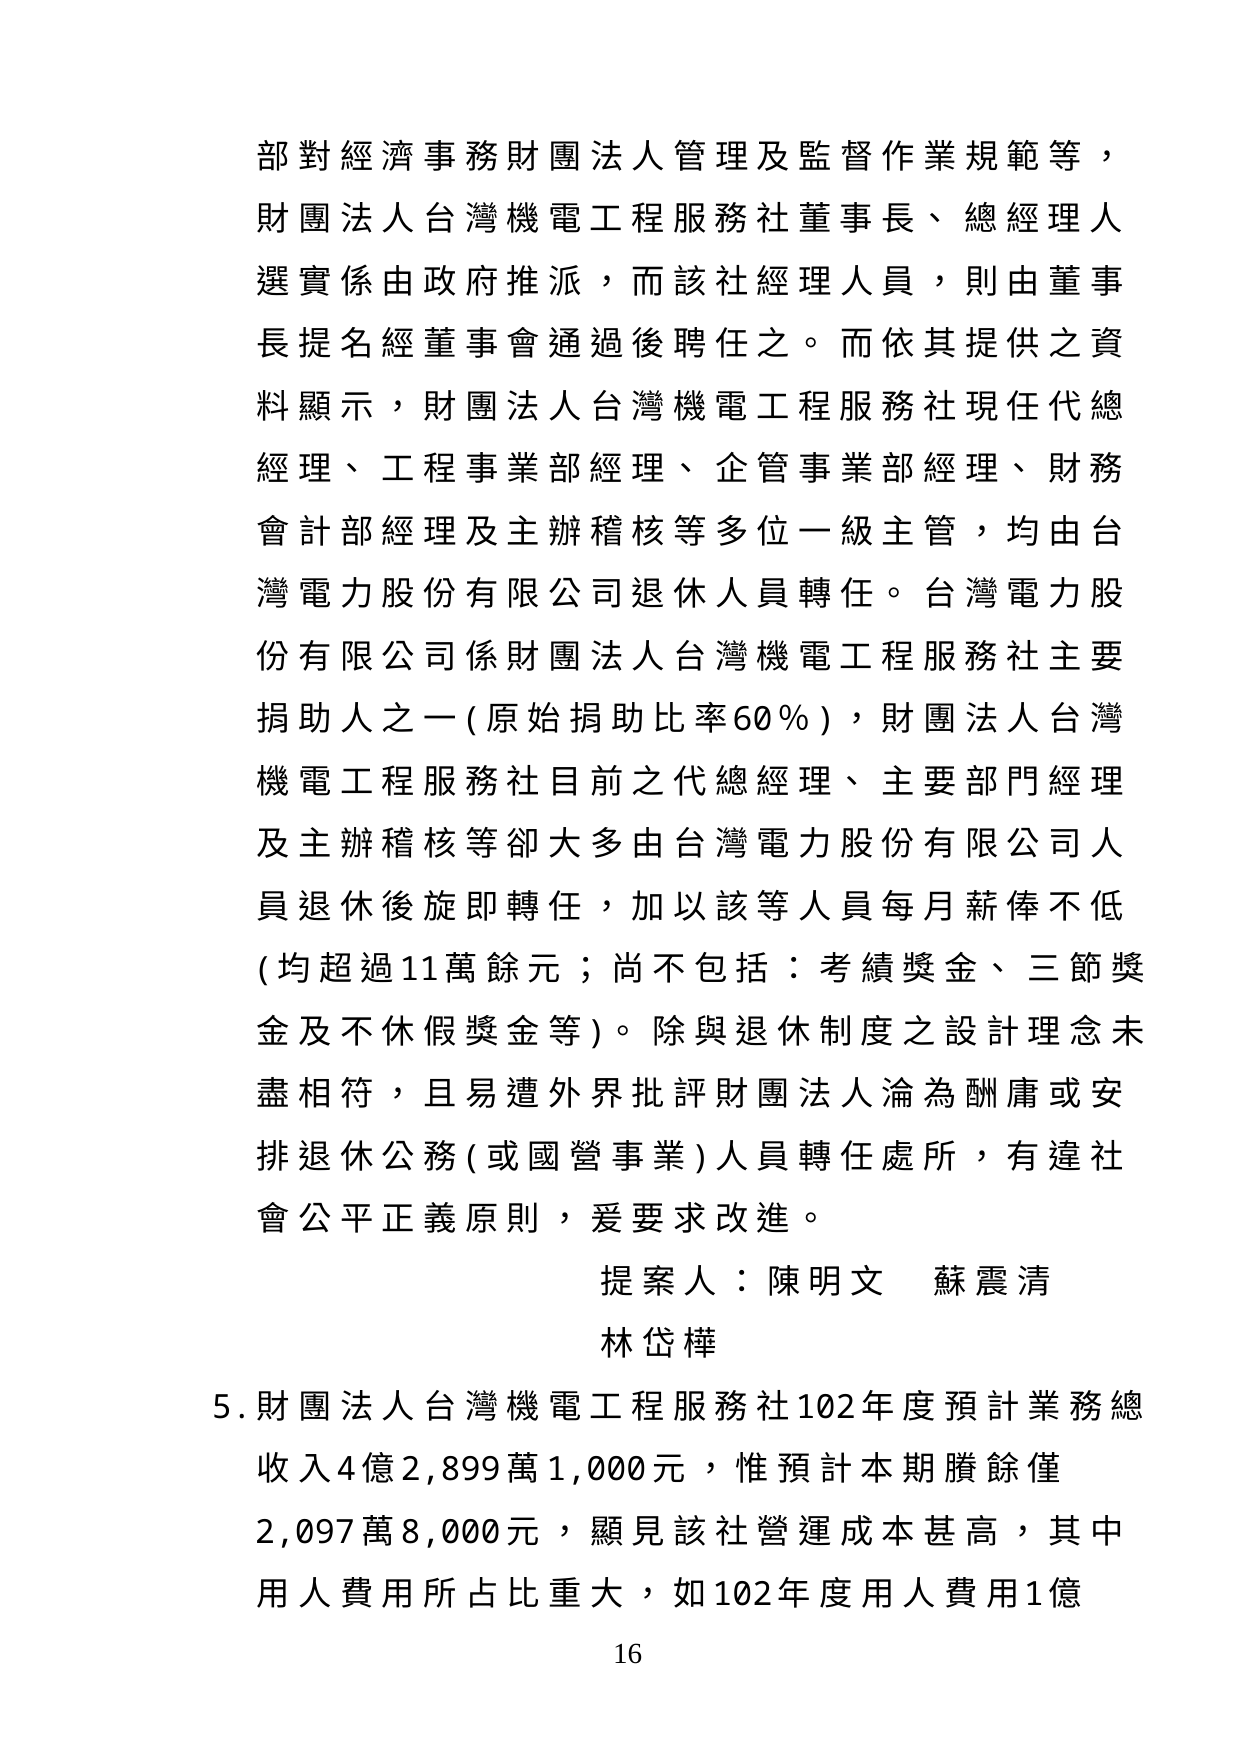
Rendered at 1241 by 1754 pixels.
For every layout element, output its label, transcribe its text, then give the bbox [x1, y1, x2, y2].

text 部對經濟事務財團法人管理及監督作業規範等，財團法人台灣機電工程服務社董事長、總經理人選實係由政府推派，而該社經理人員，則由董事長提名經董事會通過後聘任之。而依其提供之資料顯示，財團法人台灣機電工程服務社現任代總經理、工程事業部經理、企管事業部經理、財務會計部經理及主辦稽核等多位一級主管，均由台灣電力股份有限公司退休人員轉任。台灣電力股份有限公司係財團法人台灣機電工程服務社主要捐助人之一(原始捐助比率60％)，財團法人台灣機電工程服務社目前之代總經理、主要部門經理及主辦稽核等卻大多由台灣電力股份有限公司人員退休後旋即轉任，加以該等人員每月薪俸不低(均超過11萬餘元；尚不包括：考績獎金、三節獎金及不休假獎金等)。除與退休制度之設計理念未盡相符，且易遭外界批評財團法人淪為酬庸或安排退休公務(或國營事業)人員轉任處所，有違社會公平正義原則，爰要求改進。 [210, 112, 1148, 1237]
text 提案人：陳明文 蘇震清 林岱樺 [591, 1237, 1131, 1362]
text 5.財團法人台灣機電工程服務社102年度預計業務總收入4億2,899萬1,000元，惟預計本期賸餘僅2,097萬8,000元，顯見該社營運成本甚高，其中用人費用所占比重大，如102年度用人費用1億 [210, 1362, 1148, 1612]
